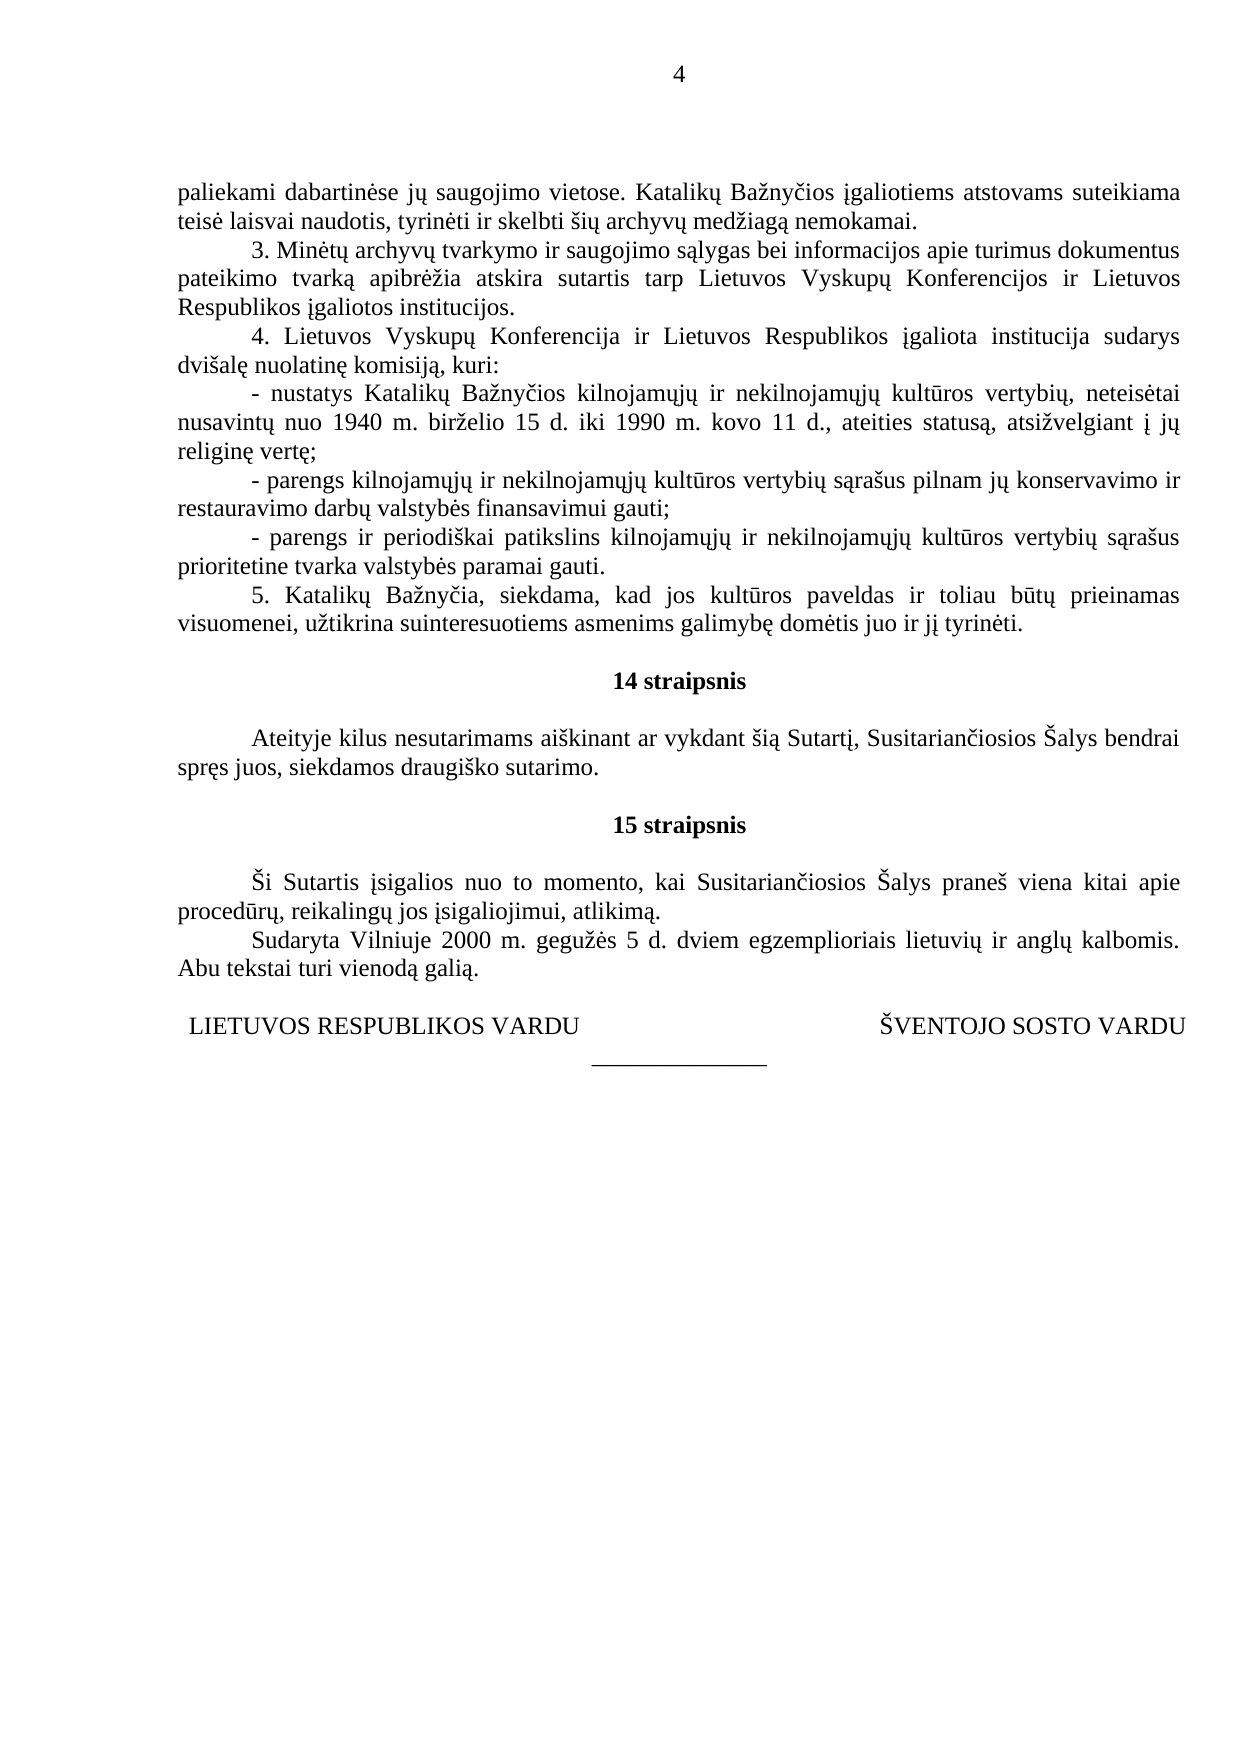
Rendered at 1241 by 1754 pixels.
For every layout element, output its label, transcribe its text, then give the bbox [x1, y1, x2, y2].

text 4. Lietuvos Vyskupų Konferencija ir Lietuvos Respublikos įgaliota institucija sudarys dvišalę nuolatinę komisiją, kuri: [177, 321, 1181, 378]
text - parengs kilnojamųjų ir nekilnojamųjų kultūros vertybių sąrašus pilnam jų konservavimo ir restauravimo darbų valstybės finansavimui gauti; [177, 465, 1181, 522]
text Ateityje kilus nesutarimams aiškinant ar vykdant šią Sutartį, Susitariančiosios Šalys bendrai spręs juos, siekdamos draugiško sutarimo. [177, 723, 1181, 781]
text 14 straipsnis [177, 666, 1181, 695]
table_header Šventojo Sosto vardu [690, 1011, 1204, 1040]
text - parengs ir periodiškai patikslins kilnojamųjų ir nekilnojamųjų kultūros vertybių sąrašus prioritetine tvarka valstybės paramai gauti. [177, 522, 1181, 580]
text Ši Sutartis įsigalios nuo to momento, kai Susitariančiosios Šalys praneš viena kitai apie procedūrų, reikalingų jos įsigaliojimui, atlikimą. [177, 867, 1181, 925]
text - nustatys Katalikų Bažnyčios kilnojamųjų ir nekilnojamųjų kultūros vertybių, neteisėtai nusavintų nuo 1940 m. birželio 15 d. iki 1990 m. kovo 11 d., ateities statusą, atsižvelgiant į jų religinę vertę; [177, 378, 1181, 465]
table_header Lietuvos Respublikos vardu [177, 1011, 690, 1040]
text paliekami dabartinėse jų saugojimo vietose. Katalikų Bažnyčios įgaliotiems atstovams suteikiama teisė laisvai naudotis, tyrinėti ir skelbti šių archyvų medžiagą nemokamai. [177, 177, 1181, 235]
text ______________ [177, 1040, 1181, 1068]
text 5. Katalikų Bažnyčia, siekdama, kad jos kultūros paveldas ir toliau būtų prieinamas visuomenei, užtikrina suinteresuotiems asmenims galimybę domėtis juo ir jį tyrinėti. [177, 580, 1181, 637]
text 3. Minėtų archyvų tvarkymo ir saugojimo sąlygas bei informacijos apie turimus dokumentus pateikimo tvarką apibrėžia atskira sutartis tarp Lietuvos Vyskupų Konferencijos ir Lietuvos Respublikos įgaliotos institucijos. [177, 235, 1181, 321]
text 15 straipsnis [177, 810, 1181, 838]
text Sudaryta Vilniuje 2000 m. gegužės 5 d. dviem egzemplioriais lietuvių ir anglų kalbomis. Abu tekstai turi vienodą galią. [177, 925, 1181, 982]
